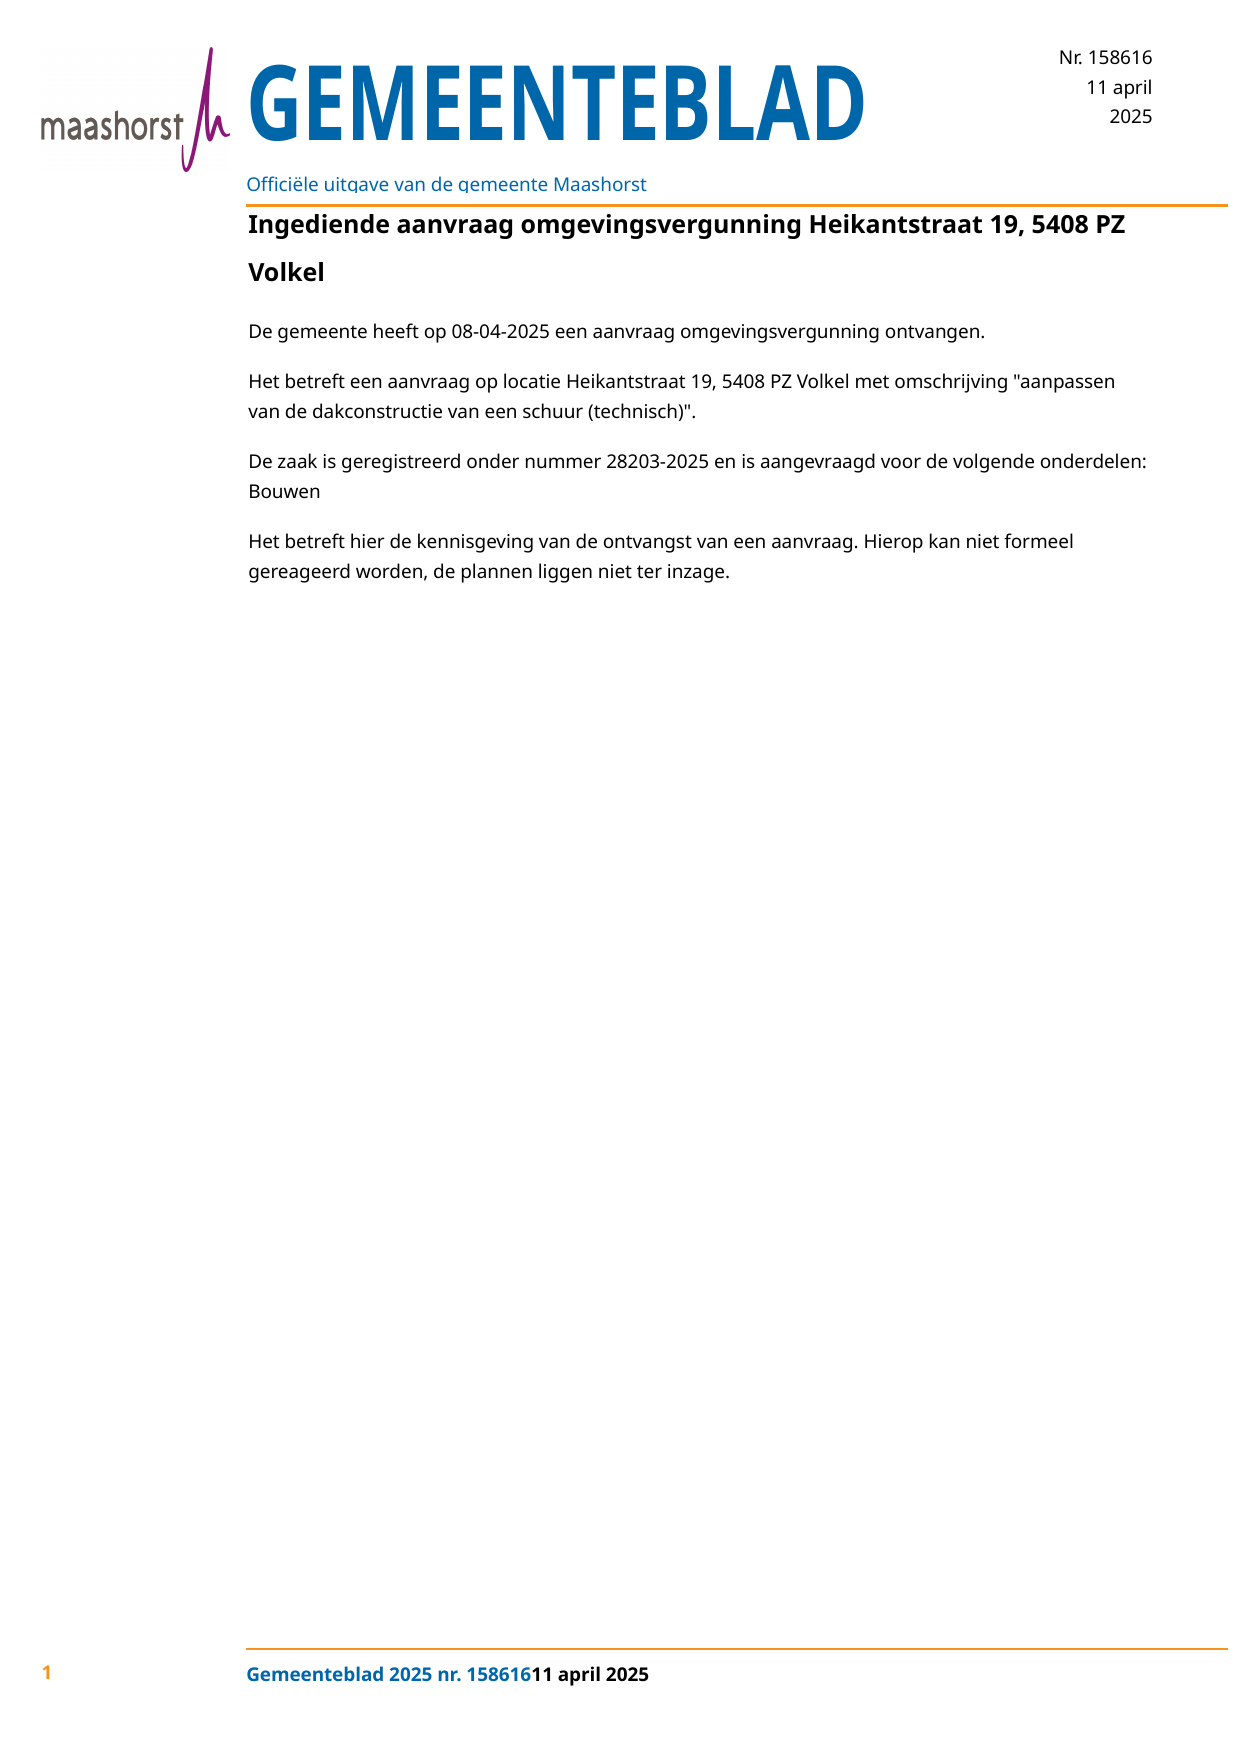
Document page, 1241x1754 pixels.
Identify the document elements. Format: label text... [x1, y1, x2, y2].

text De zaak is geregistreerd onder nummer 28203-2025 en is aangevraagd voor de volgende onderdelen: Bouwen [248, 448, 1152, 504]
text Het betreft een aanvraag op locatie Heikantstraat 19, 5408 PZ Volkel met omschrijving "aanpassen van de dakconstructie van een schuur (technisch)". [248, 368, 1152, 424]
text Het betreft hier de kennisgeving van de ontvangst van een aanvraag. Hierop kan niet formeel gereageerd worden, de plannen liggen niet ter inzage. [248, 528, 1152, 584]
text Ingediende aanvraag omgevingsvergunning Heikantstraat 19, 5408 PZ Volkel [248, 207, 1152, 288]
picture [41, 47, 231, 172]
text De gemeente heeft op 08-04-2025 een aanvraag omgevingsvergunning ontvangen. [248, 318, 1152, 344]
